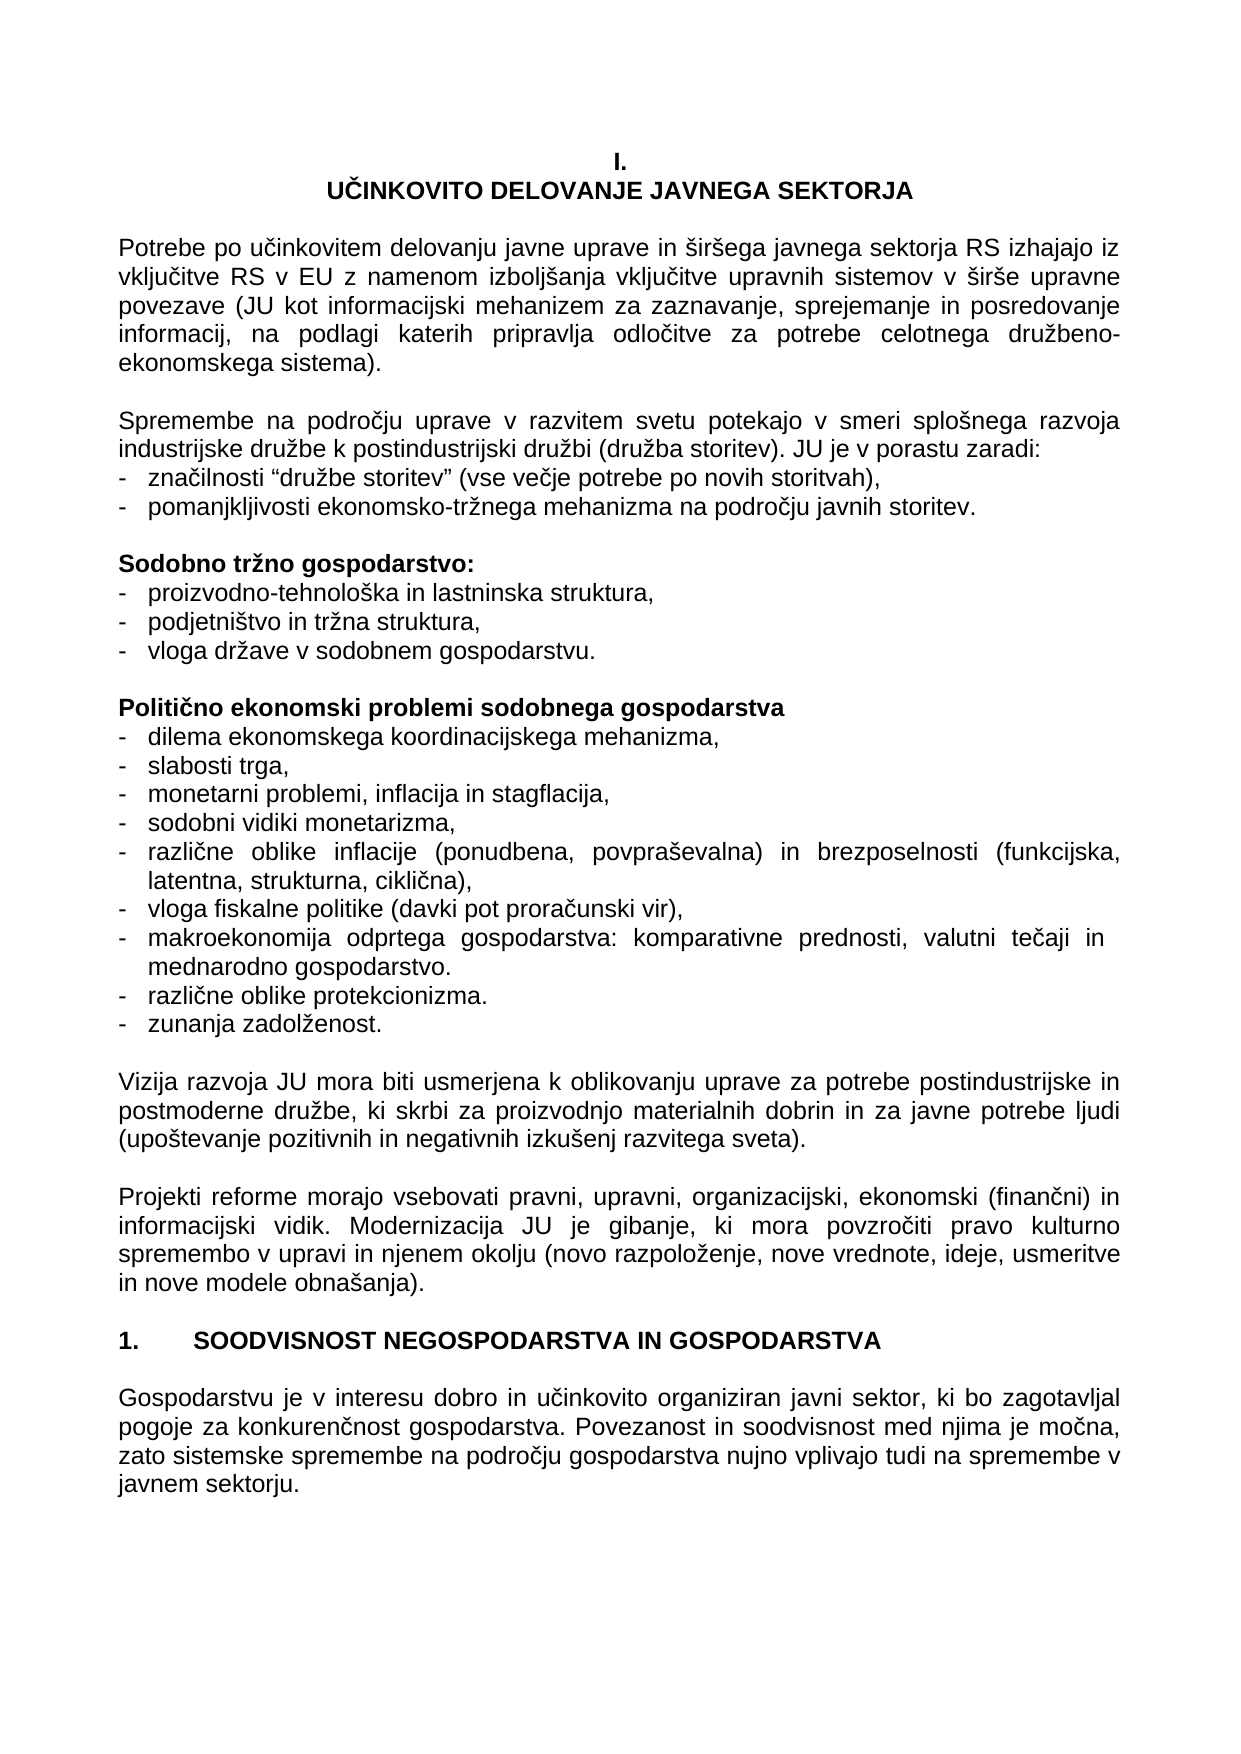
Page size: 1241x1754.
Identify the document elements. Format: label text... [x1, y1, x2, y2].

text - dilema ekonomskega koordinacijskega mehanizma, [118, 722, 1122, 751]
text - vloga države v sodobnem gospodarstvu. [118, 636, 1122, 664]
text Potrebe po učinkovitem delovanju javne uprave in širšega javnega sektorja RS izhajajo iz vključitve RS v EU z namenom izboljšanja vključitve upravnih sistemov v širše upravne povezave (JU kot informacijski mehanizem za zaznavanje, sprejemanje in posredovanje informacij, na podlagi katerih pripravlja odločitve za potrebe celotnega družbeno-ekonomskega sistema). [118, 233, 1122, 377]
text - proizvodno-tehnološka in lastninska struktura, [118, 578, 1122, 607]
text I. [118, 147, 1122, 176]
text UČINKOVITO DELOVANJE JAVNEGA SEKTORJA [118, 176, 1122, 204]
text Projekti reforme morajo vsebovati pravni, upravni, organizacijski, ekonomski (finančni) in informacijski vidik. Modernizacija JU je gibanje, ki mora povzročiti pravo kulturno spremembo v upravi in njenem okolju (novo razpoloženje, nove vrednote, ideje, usmeritve in nove modele obnašanja). [118, 1182, 1122, 1297]
text Sodobno tržno gospodarstvo: [118, 549, 1122, 578]
text Spremembe na področju uprave v razvitem svetu potekajo v smeri splošnega razvoja industrijske družbe k postindustrijski družbi (družba storitev). JU je v porastu zaradi: [118, 406, 1122, 463]
text - sodobni vidiki monetarizma, [118, 808, 1122, 837]
text 1. SOODVISNOST NEGOSPODARSTVA IN GOSPODARSTVA [118, 1326, 1122, 1354]
text - slabosti trga, [118, 751, 1122, 779]
text - zunanja zadolženost. [118, 1009, 1122, 1038]
text Gospodarstvu je v interesu dobro in učinkovito organiziran javni sektor, ki bo zagotavljal pogoje za konkurenčnost gospodarstva. Povezanost in soodvisnost med njima je močna, zato sistemske spremembe na področju gospodarstva nujno vplivajo tudi na spremembe v javnem sektorju. [118, 1383, 1122, 1498]
text - monetarni problemi, inflacija in stagflacija, [118, 779, 1122, 808]
text - različne oblike protekcionizma. [118, 981, 1122, 1009]
text - različne oblike inflacije (ponudbena, povpraševalna) in brezposelnosti (funkcijska, latentna, strukturna, ciklična), [118, 837, 1122, 894]
text - značilnosti “družbe storitev” (vse večje potrebe po novih storitvah), [118, 463, 1122, 492]
text - podjetništvo in tržna struktura, [118, 607, 1122, 636]
text Vizija razvoja JU mora biti usmerjena k oblikovanju uprave za potrebe postindustrijske in postmoderne družbe, ki skrbi za proizvodnjo materialnih dobrin in za javne potrebe ljudi (upoštevanje pozitivnih in negativnih izkušenj razvitega sveta). [118, 1067, 1122, 1153]
text Politično ekonomski problemi sodobnega gospodarstva [118, 693, 1122, 722]
text - pomanjkljivosti ekonomsko-tržnega mehanizma na področju javnih storitev. [118, 492, 1122, 521]
text - vloga fiskalne politike (davki pot proračunski vir), [118, 894, 1122, 923]
text - makroekonomija odprtega gospodarstva: komparativne prednosti, valutni tečaji in mednarodno gospodarstvo. [118, 923, 1122, 981]
